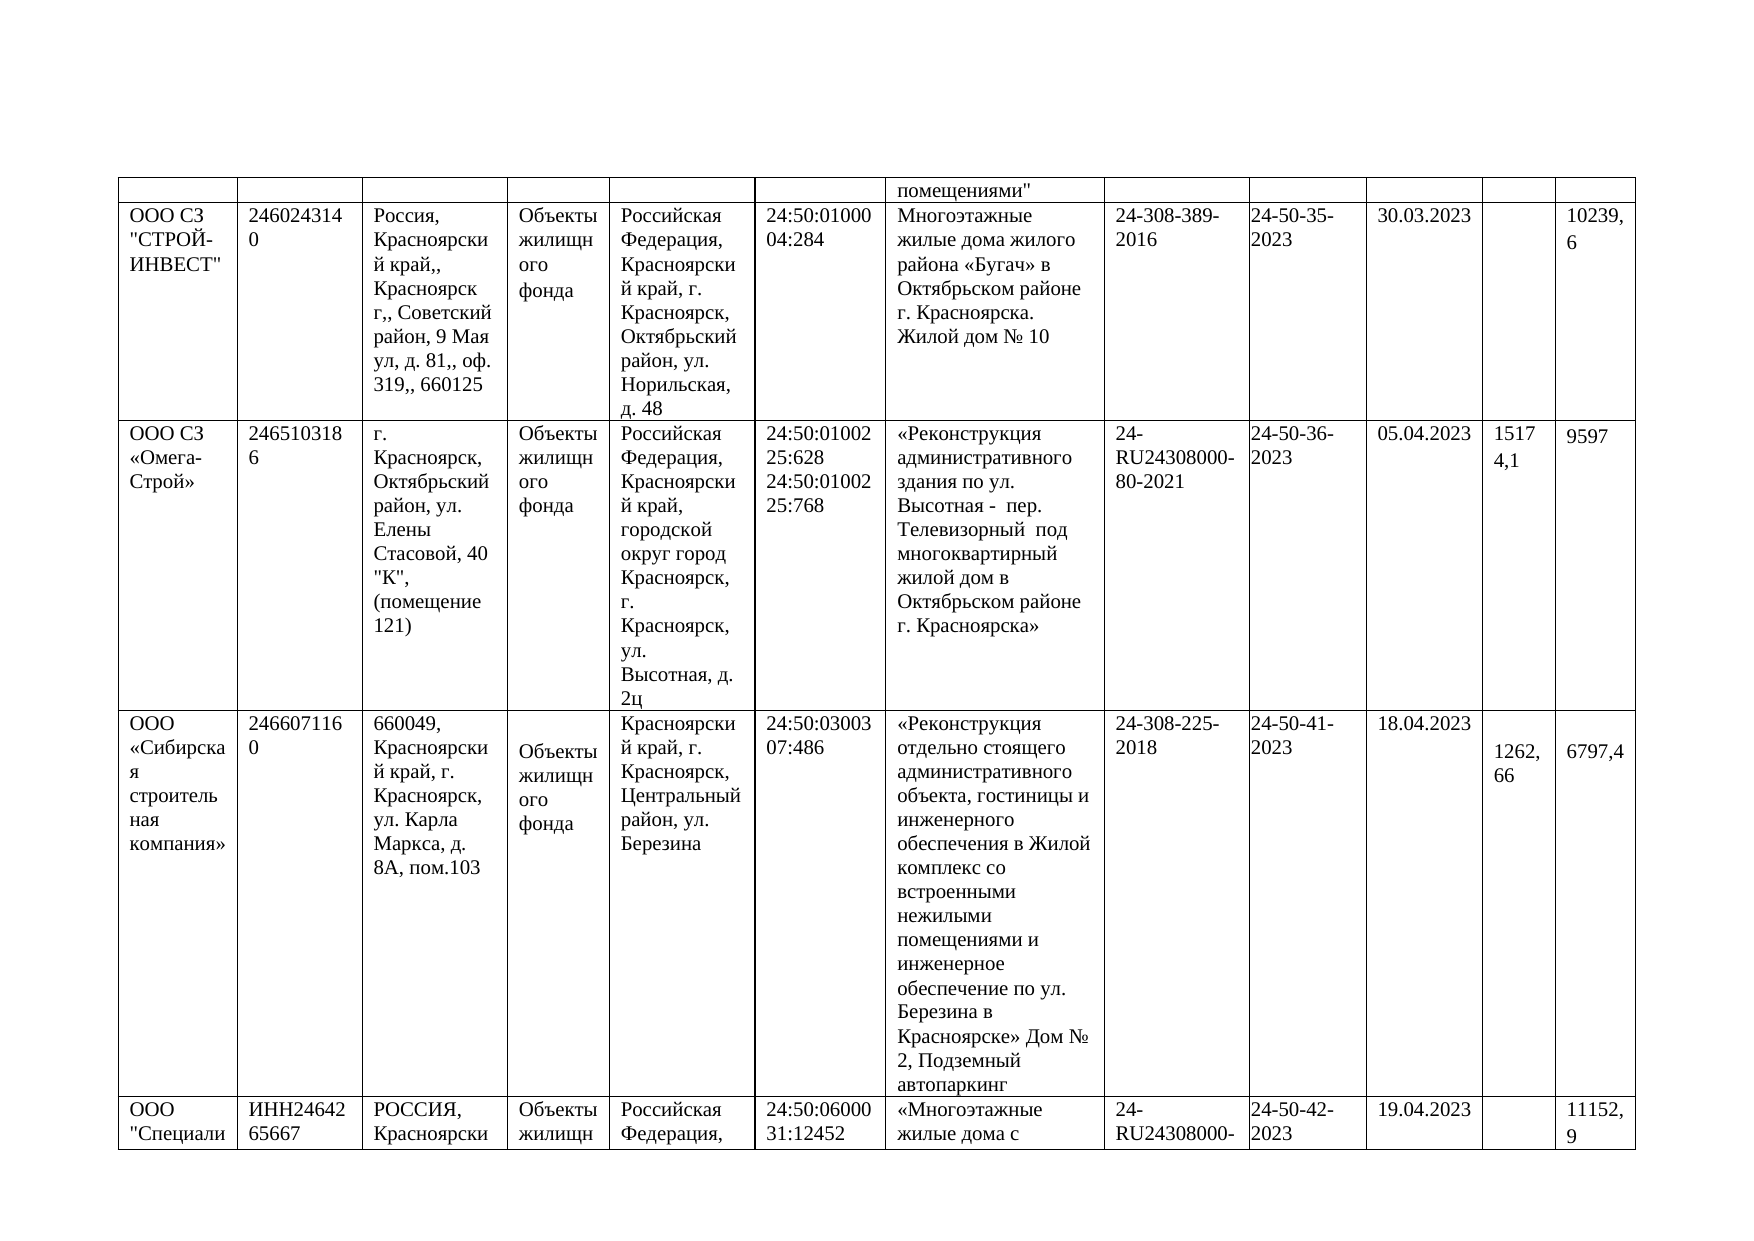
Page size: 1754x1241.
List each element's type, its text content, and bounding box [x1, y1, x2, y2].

table_cell [1367, 178, 1482, 202]
table_cell Красноярский край, г. Красноярск, Центральный район, ул. Березина [610, 711, 754, 1096]
table_cell 2460243140 [238, 203, 362, 420]
table_cell 24-308-225-2018 [1105, 711, 1249, 1096]
table_cell 24-RU24308000- [1105, 1097, 1249, 1149]
table_cell Россия, Красноярский край,, Красноярск г,, Советский район, 9 Мая ул, д. 81,, оф. 319,, 660125 [363, 203, 507, 420]
table_cell 05.04.2023 [1367, 421, 1482, 710]
table_cell [610, 178, 754, 202]
table_cell 30.03.2023 [1367, 203, 1482, 420]
table_cell РОССИЯ, Красноярски [363, 1097, 507, 1149]
table_cell «Многоэтажные жилые дома с [886, 1097, 1104, 1149]
table_cell 24:50:0100225:628 24:50:0100225:768 [756, 421, 885, 710]
table_cell 24:50:0600031:12452 [756, 1097, 885, 1149]
table_cell Объекты жилищн [508, 1097, 609, 1149]
table_cell 660049, Красноярский край, г. Красноярск, ул. Карла Маркса, д. 8А, пом.103 [363, 711, 507, 1096]
table_cell Объекты жилищного фонда [508, 203, 609, 420]
table_cell Многоэтажные жилые дома жилого района «Бугач» в Октябрьском районе г. Красноярска. Жилой дом № 10 [886, 203, 1104, 420]
table_cell [756, 178, 885, 202]
table_cell [1483, 203, 1555, 420]
table_cell ООО «Сибирская строительная компания» [119, 711, 237, 1096]
table_cell [1556, 178, 1635, 202]
table_cell 24:50:0300307:486 [756, 711, 885, 1096]
table_cell «Реконструкция административного здания по ул. Высотная - пер. Телевизорный под многоквартирный жилой дом в Октябрьском районе г. Красноярска» [886, 421, 1104, 710]
table_cell 2465103186 [238, 421, 362, 710]
table_cell Объекты жилищного фонда [508, 711, 609, 1096]
table_cell ООО СЗ "СТРОЙ-ИНВЕСТ" [119, 203, 237, 420]
table_cell Российская Федерация, Красноярский край, г. Красноярск, Октябрьский район, ул. Норильская, д. 48 [610, 203, 754, 420]
table_cell 6797,4 [1556, 711, 1635, 1096]
table_cell Объекты жилищного фонда [508, 421, 609, 710]
table_cell Российская Федерация, [610, 1097, 754, 1149]
table_cell 1262,66 [1483, 711, 1555, 1096]
table_cell ООО "Специали [119, 1097, 237, 1149]
table_cell 2466071160 [238, 711, 362, 1096]
table_cell «Реконструкция отдельно стоящего административного объекта, гостиницы и инженерного обеспечения в Жилой комплекс со встроенными нежилыми помещениями и инженерное обеспечение по ул. Березина в Красноярске» Дом № 2, Подземный автопаркинг [886, 711, 1104, 1096]
table_cell 10239,6 [1556, 203, 1635, 420]
table_cell [238, 178, 362, 202]
table_cell ООО СЗ «Омега-Строй» [119, 421, 237, 710]
table_cell 24-50-42-2023 [1250, 1097, 1366, 1149]
table_cell помещениями" [886, 178, 1104, 202]
table_cell г. Красноярск, Октябрьский район, ул. Елены Стасовой, 40 "К", (помещение 121) [363, 421, 507, 710]
table_cell 24-50-35-2023 [1250, 203, 1366, 420]
table_cell 24:50:0100004:284 [756, 203, 885, 420]
table_cell 15174,1 [1483, 421, 1555, 710]
table_cell 18.04.2023 [1367, 711, 1482, 1096]
table_cell 24-308-389-2016 [1105, 203, 1249, 420]
table_cell Российская Федерация, Красноярский край, городской округ город Красноярск, г. Красноярск, ул. Высотная, д. 2ц [610, 421, 754, 710]
table_cell [1483, 1097, 1555, 1149]
table_cell [1105, 178, 1249, 202]
table_cell 11152,9 [1556, 1097, 1635, 1149]
table_cell 24-RU24308000-80-2021 [1105, 421, 1249, 710]
table_cell 19.04.2023 [1367, 1097, 1482, 1149]
table_cell [1250, 178, 1366, 202]
table_cell 24-50-36-2023 [1250, 421, 1366, 710]
table_cell [363, 178, 507, 202]
table_cell [119, 178, 237, 202]
table_cell [1483, 178, 1555, 202]
table_cell [508, 178, 609, 202]
table_cell 9597 [1556, 421, 1635, 710]
table_cell 24-50-41-2023 [1250, 711, 1366, 1096]
table_cell ИНН2464265667 [238, 1097, 362, 1149]
